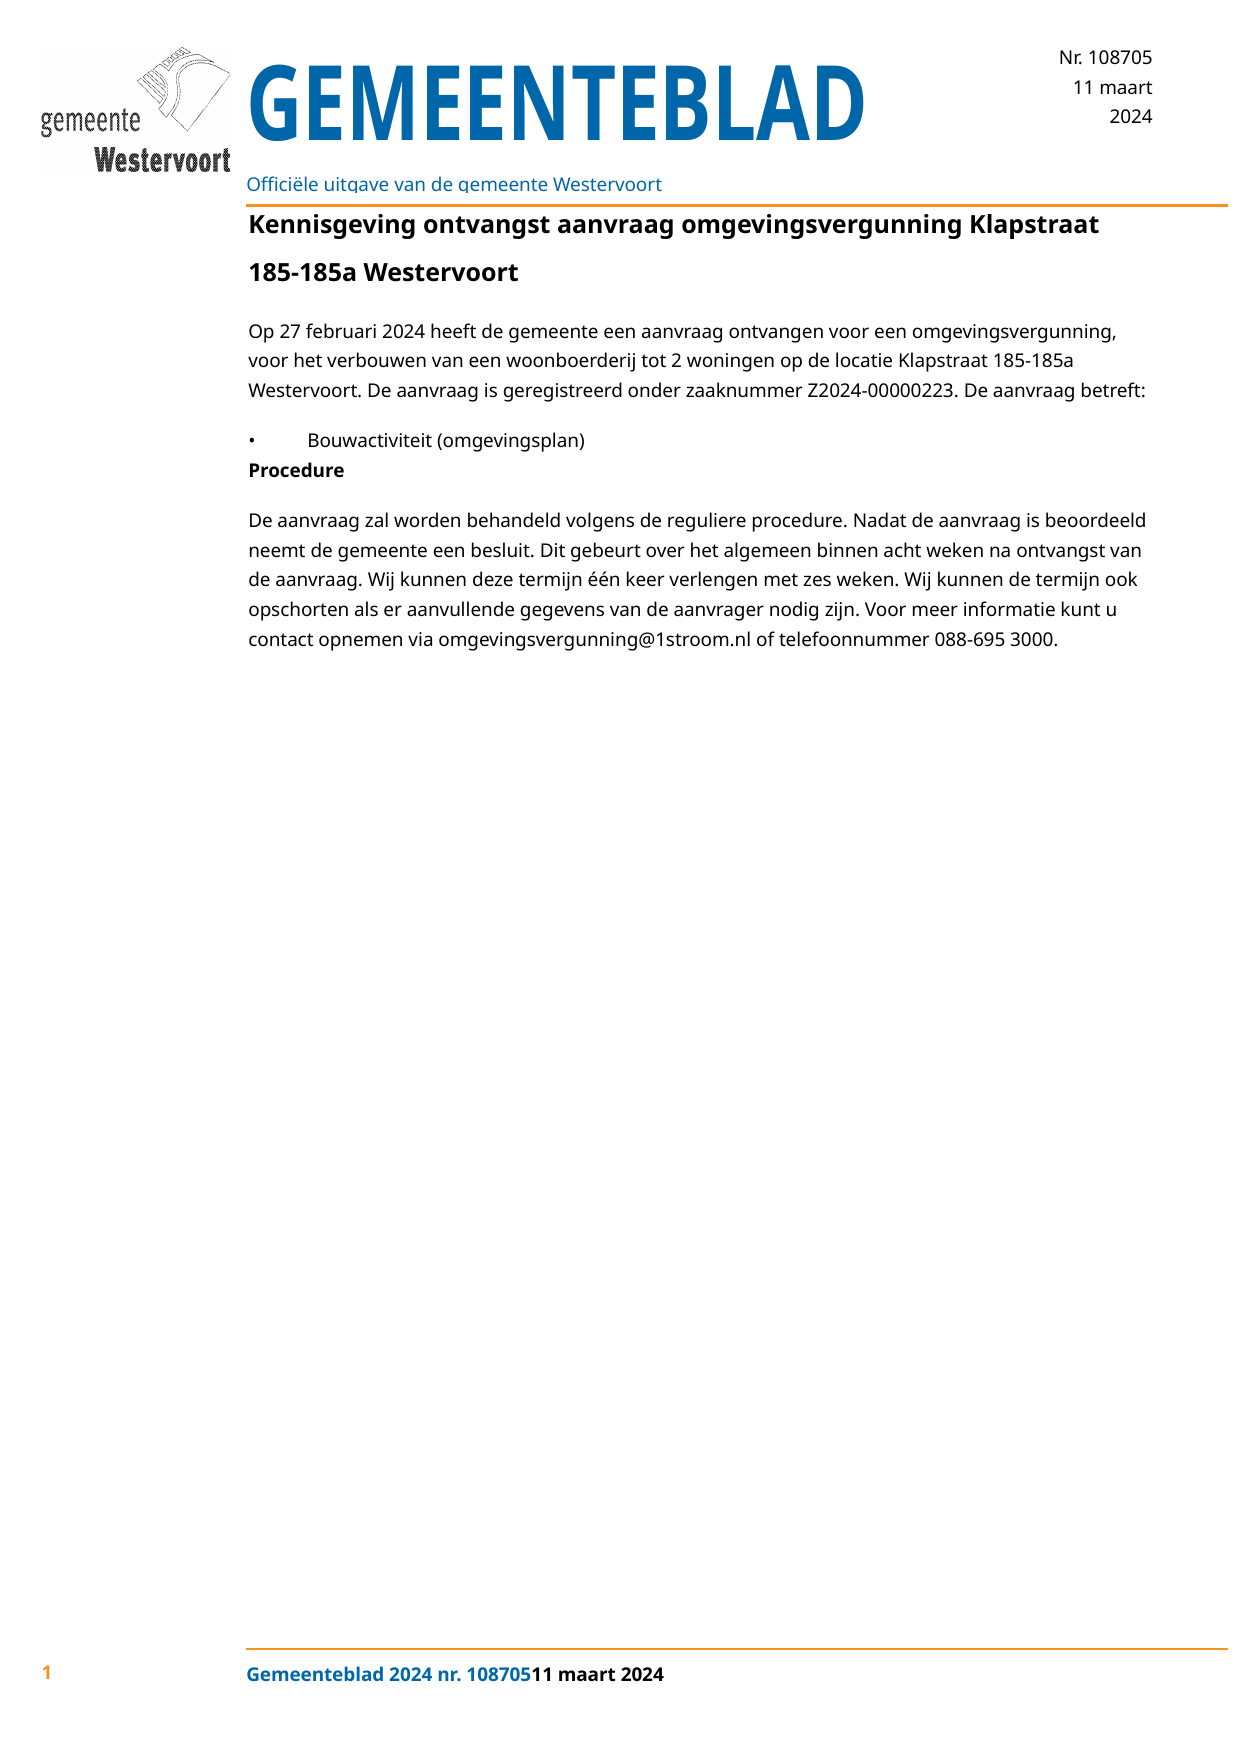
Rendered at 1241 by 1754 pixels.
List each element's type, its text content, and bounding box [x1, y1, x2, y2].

text Procedure [248, 457, 1152, 483]
text Op 27 februari 2024 heeft de gemeente een aanvraag ontvangen voor een omgevingsvergunning, voor het verbouwen van een woonboerderij tot 2 woningen op de locatie Klapstraat 185-185a Westervoort. De aanvraag is geregistreerd onder zaaknummer Z2024-00000223. De aanvraag betreft: [248, 318, 1152, 403]
text De aanvraag zal worden behandeld volgens de reguliere procedure. Nadat de aanvraag is beoordeeld neemt de gemeente een besluit. Dit gebeurt over het algemeen binnen acht weken na ontvangst van de aanvraag. Wij kunnen deze termijn één keer verlengen met zes weken. Wij kunnen de termijn ook opschorten als er aanvullende gegevens van de aanvrager nodig zijn. Voor meer informatie kunt u contact opnemen via omgevingsvergunning@1stroom.nl of telefoonnummer 088-695 3000. [248, 507, 1152, 652]
text Kennisgeving ontvangst aanvraag omgevingsvergunning Klapstraat 185-185a Westervoort [248, 207, 1152, 288]
picture [41, 47, 231, 172]
list Bouwactiviteit (omgevingsplan) [248, 427, 1152, 453]
